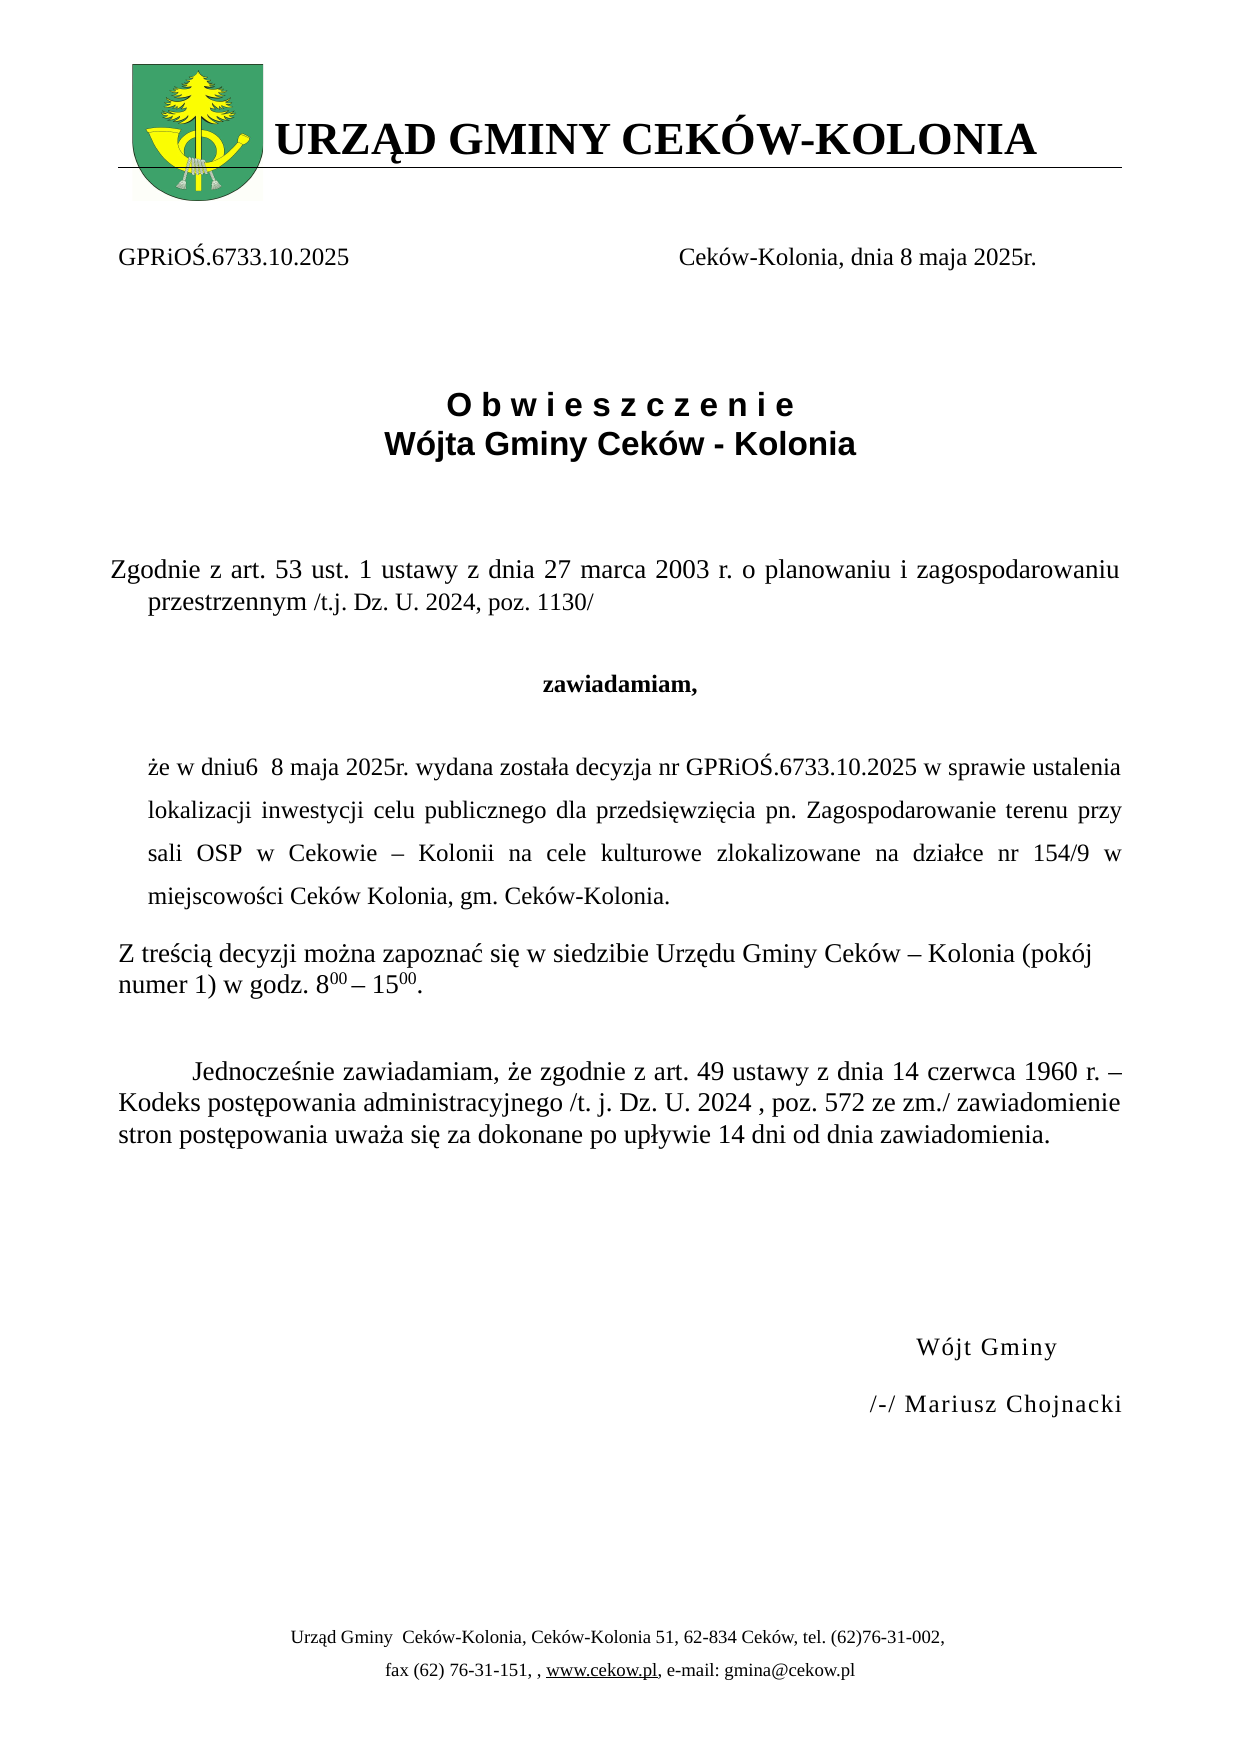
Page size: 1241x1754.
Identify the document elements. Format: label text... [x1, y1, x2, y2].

text Z treścią decyzji można zapoznać się w siedzibie Urzędu Gminy Ceków – Kolonia (pokój numer 1) w godz. 800 – 1500. [118, 937, 1122, 999]
subtitle Wójta Gminy Ceków - Kolonia [118, 424, 1122, 462]
text Wójt Gminy [118, 1332, 1122, 1361]
text zawiadamiam, [118, 669, 1122, 698]
text Zgodnie z art. 53 ust. 1 ustawy z dnia 27 marca 2003 r. o planowaniu i zagospodarowaniu przestrzennym /t.j. Dz. U. 2024, poz. 1130/ [110, 553, 1122, 616]
text /-/ Mariusz Chojnacki [118, 1389, 1122, 1418]
subtitle O b w i e s z c z e n i e [118, 386, 1122, 424]
text Jednocześnie zawiadamiam, że zgodnie z art. 49 ustawy z dnia 14 czerwca 1960 r. – Kodeks postępowania administracyjnego /t. j. Dz. U. 2024 , poz. 572 ze zm./ zawiadomienie stron postępowania uważa się za dokonane po upływie 14 dni od dnia zawiadomienia. [118, 1055, 1122, 1149]
text że w dniu6 8 maja 2025r. wydana została decyzja nr GPRiOŚ.6733.10.2025 w sprawie ustalenia lokalizacji inwestycji celu publicznego dla przedsięwzięcia pn. Zagospodarowanie terenu przy sali OSP w Cekowie – Kolonii na cele kulturowe zlokalizowane na działce nr 154/9 w miejscowości Ceków Kolonia, gm. Ceków-Kolonia. [110, 752, 1122, 910]
text GPRiOŚ.6733.10.2025 Ceków-Kolonia, dnia 8 maja 2025r. [118, 242, 1122, 271]
